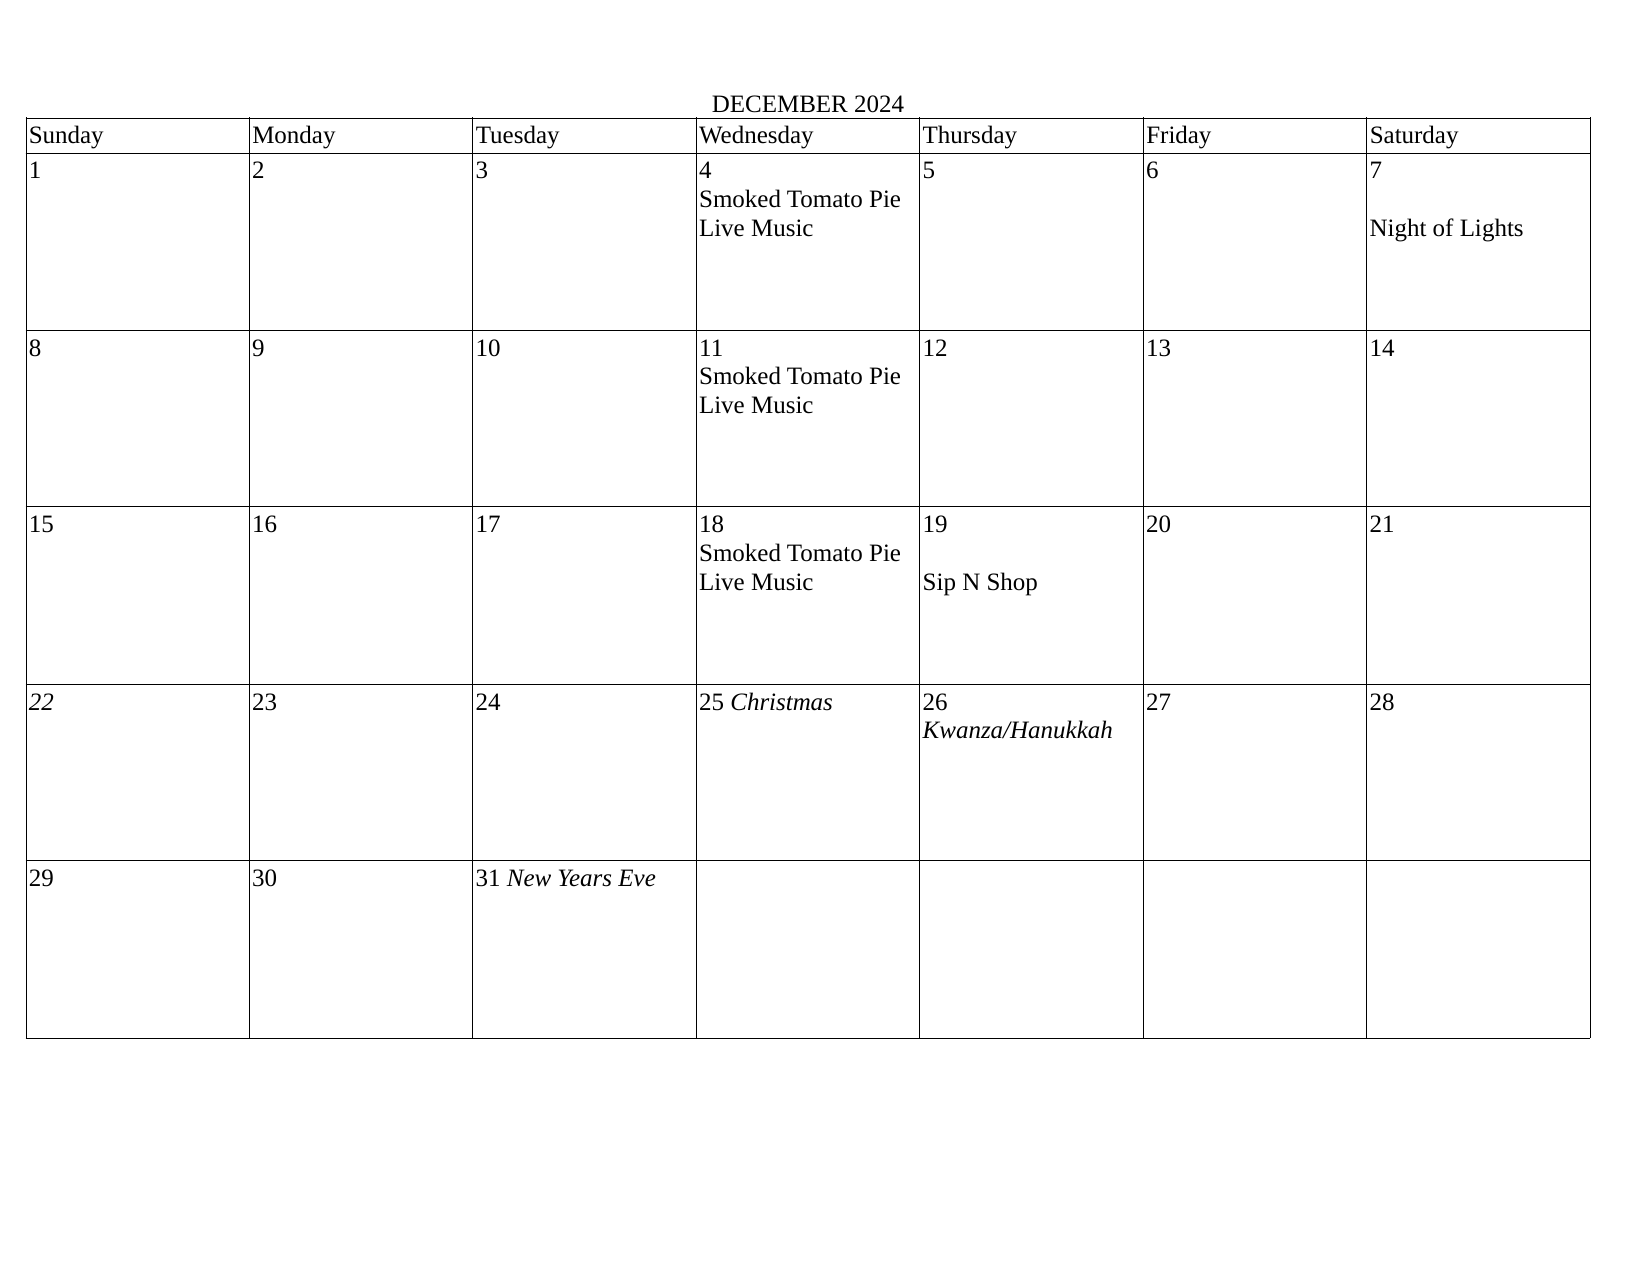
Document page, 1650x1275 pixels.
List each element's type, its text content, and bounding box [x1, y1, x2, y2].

table_header Saturday [1367, 119, 1590, 152]
table_cell 29 [27, 861, 249, 1037]
table_cell 26 Kwanza/Hanukkah [920, 685, 1143, 860]
table_cell [696, 1039, 919, 1214]
table_cell 25 Christmas [697, 685, 919, 860]
table_cell 22 [27, 685, 249, 860]
table_header Friday [1144, 119, 1366, 152]
table_header Wednesday [697, 119, 919, 152]
table_cell [697, 861, 919, 1037]
table_header 2 [250, 154, 472, 329]
table_cell 12 [920, 331, 1143, 506]
table_cell [919, 1039, 1143, 1214]
table_cell 8 [27, 331, 249, 506]
table_cell 19 Sip N Shop [920, 507, 1143, 683]
table_cell [920, 861, 1143, 1037]
table_header 1 [27, 154, 249, 329]
table_cell 18 Smoked Tomato Pie Live Music [697, 507, 919, 683]
table_cell [26, 1039, 249, 1214]
table_header 7 Night of Lights [1367, 154, 1590, 329]
table_header 6 [1144, 154, 1366, 329]
table_header 4 Smoked Tomato Pie Live Music [697, 154, 919, 329]
text DECEMBER 2024 [26, 89, 1590, 117]
table_cell 24 [473, 685, 696, 860]
table_cell 21 [1367, 507, 1590, 683]
table_cell [1366, 1039, 1590, 1214]
table_header Sunday [27, 119, 249, 152]
table_header 3 [473, 154, 696, 329]
table_cell 16 [250, 507, 472, 683]
table_header Monday [250, 119, 472, 152]
table_header 5 [920, 154, 1143, 329]
table_cell 30 [250, 861, 472, 1037]
table_cell [1367, 861, 1590, 1037]
table_cell [473, 1039, 696, 1214]
table_cell 20 [1144, 507, 1366, 683]
table_cell 23 [250, 685, 472, 860]
table_cell [1144, 861, 1366, 1037]
table_cell [249, 1039, 472, 1214]
table_cell 17 [473, 507, 696, 683]
table_cell [1143, 1039, 1366, 1214]
table_cell 11 Smoked Tomato Pie Live Music [697, 331, 919, 506]
table_cell 10 [473, 331, 696, 506]
table_cell 13 [1144, 331, 1366, 506]
table_cell 28 [1367, 685, 1590, 860]
table_cell 14 [1367, 331, 1590, 506]
table_header Thursday [920, 119, 1143, 152]
table_cell 31 New Years Eve [473, 861, 696, 1037]
table_header Tuesday [473, 119, 696, 152]
table_cell 27 [1144, 685, 1366, 860]
table_cell 9 [250, 331, 472, 506]
table_cell 15 [27, 507, 249, 683]
